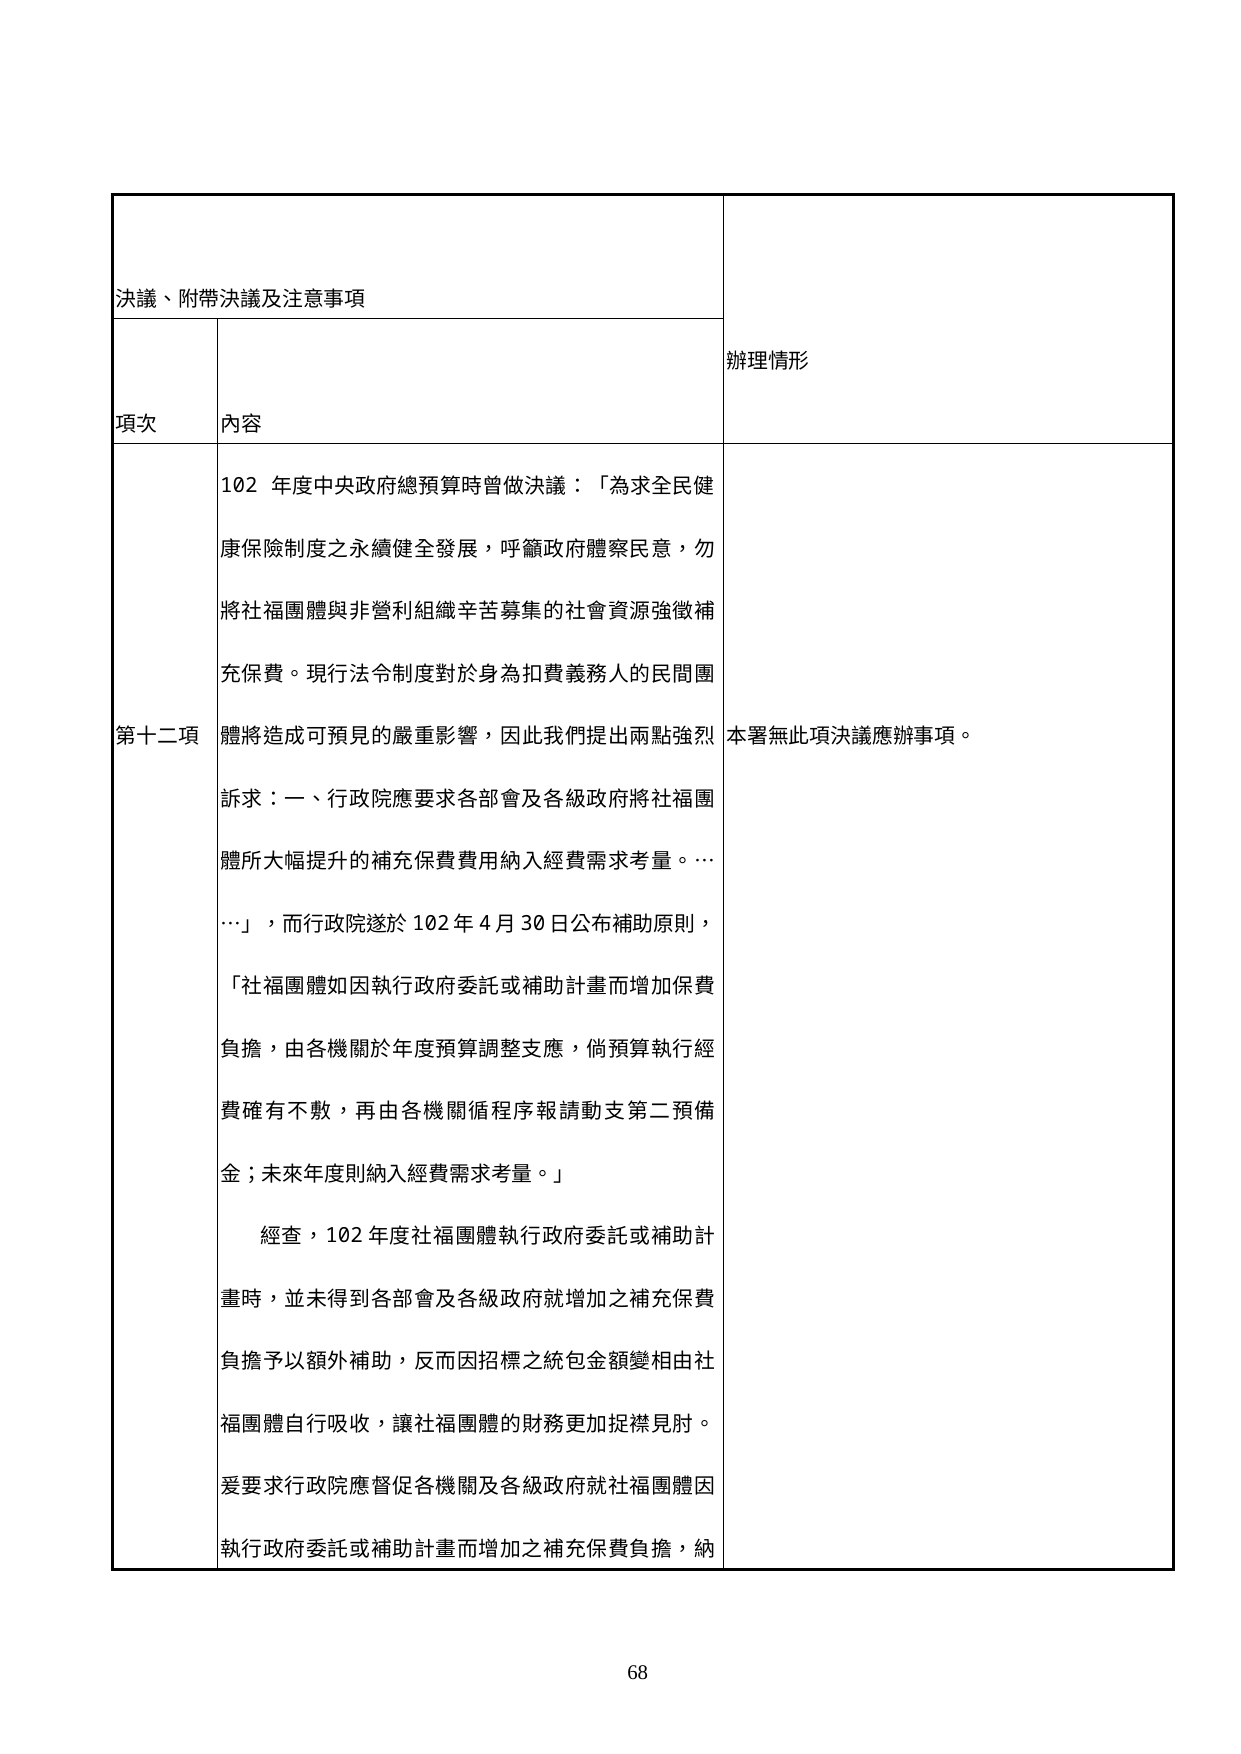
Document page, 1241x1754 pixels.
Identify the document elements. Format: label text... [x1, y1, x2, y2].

table_cell 第十二項 [114, 444, 217, 1568]
table_cell 本署無此項決議應辦事項。 [724, 444, 1172, 1568]
table_cell 項次 [114, 319, 217, 443]
table_cell 內容 [218, 319, 723, 443]
table_cell 102 年度中央政府總預算時曾做決議：「為求全民健康保險制度之永續健全發展，呼籲政府體察民意，勿將社福團體與非營利組織辛苦募集的社會資源強徵補充保費。現行法令制度對於身為扣費義務人的民間團體將造成可預見的嚴重影響，因此我們提出兩點強烈訴求：一、行政院應要求各部會及各級政府將社福團體所大幅提升的補充保費費用納入經費需求考量。……」，而行政院遂於102年4月30日公布補助原則，「社福團體如因執行政府委託或補助計畫而增加保費負擔，由各機關於年度預算調整支應，倘預算執行經費確有不敷，再由各機關循程序報請動支第二預備金；未來年度則納入經費需求考量。」 經查，102年度社福團體執行政府委託或補助計畫時，並未得到各部會及各級政府就增加之補充保費負擔予以額外補助，反而因招標之統包金額變相由社福團體自行吸收，讓社福團體的財務更加捉襟見肘。爰要求行政院應督促各機關及各級政府就社福團體因執行政府委託或補助計畫而增加之補充保費負擔，納 [218, 444, 723, 1568]
table_header 辦理情形 [724, 196, 1172, 443]
table_header 決議、附帶決議及注意事項 [114, 196, 723, 318]
